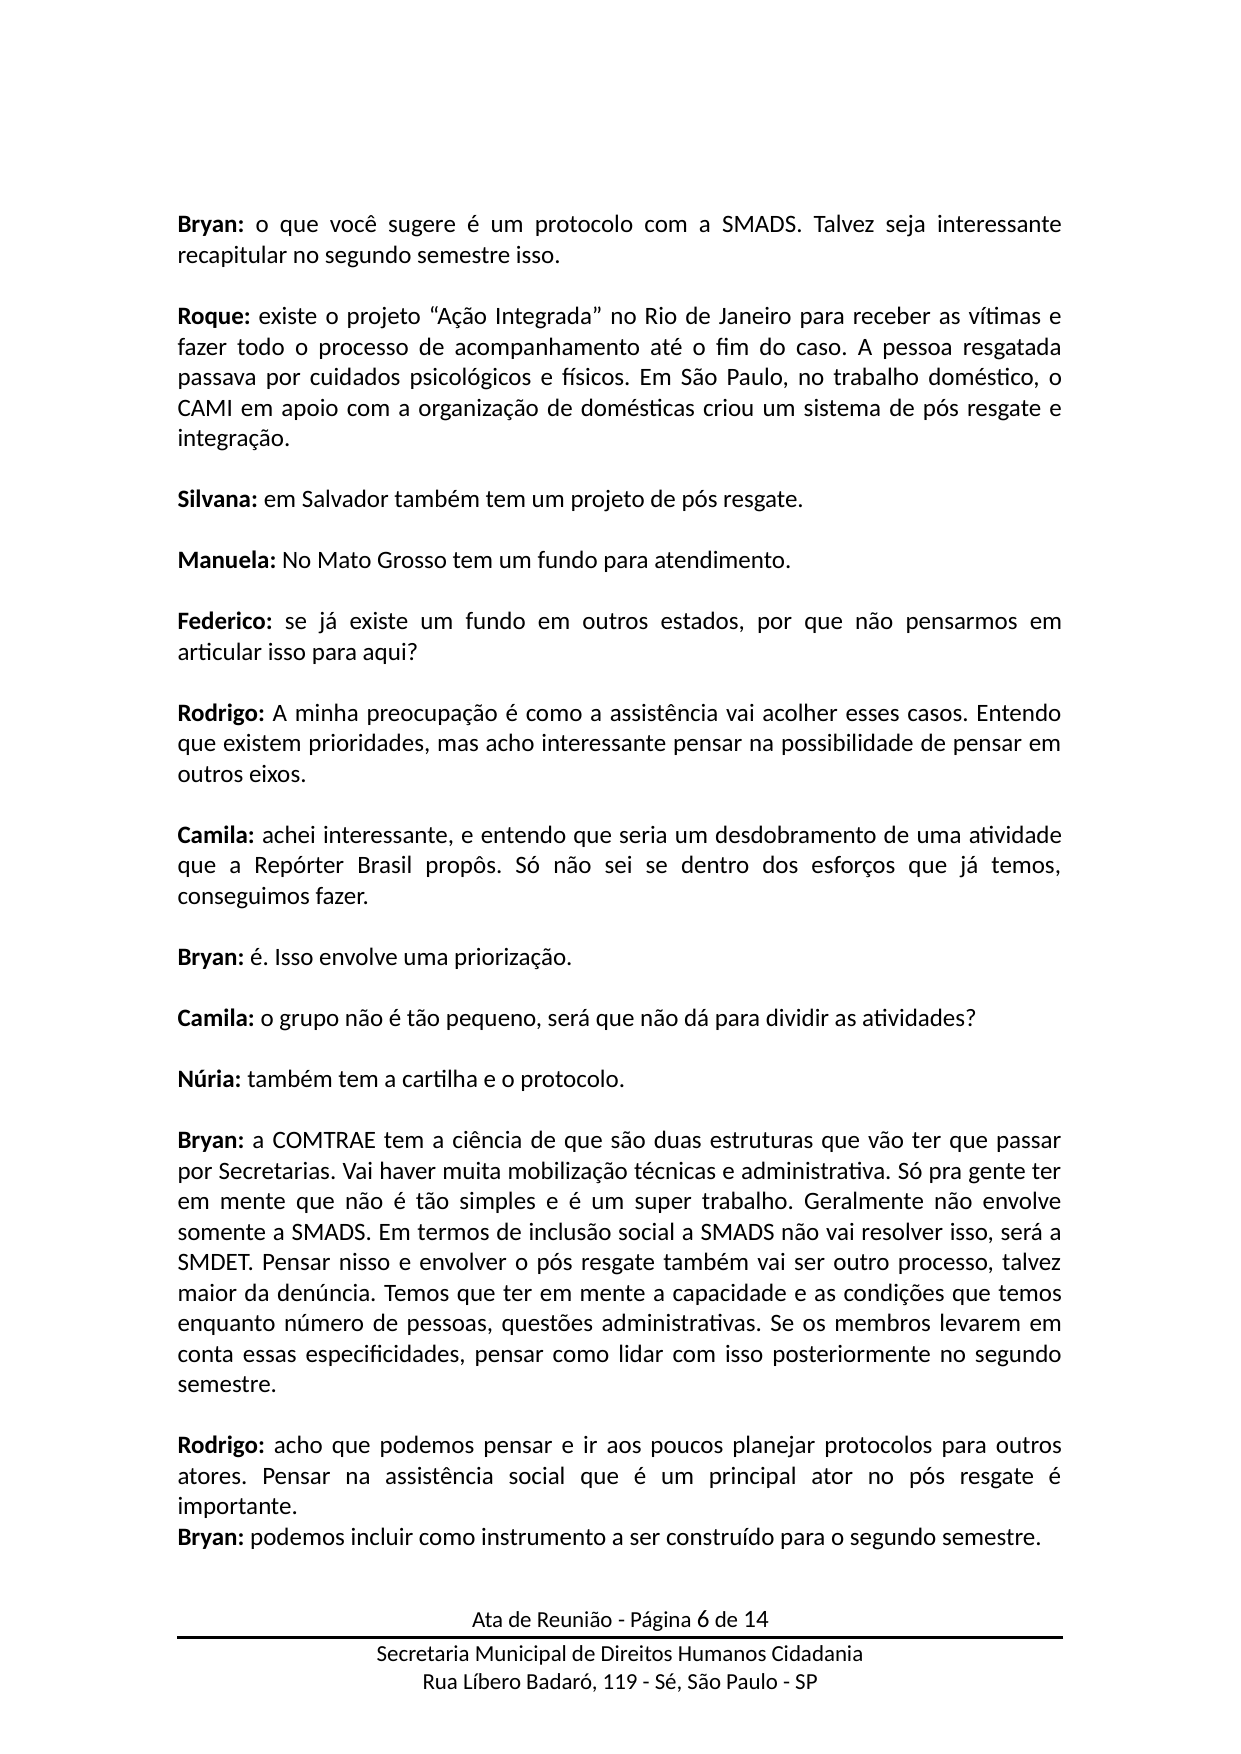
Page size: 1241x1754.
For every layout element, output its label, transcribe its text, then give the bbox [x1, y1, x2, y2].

text Silvana: em Salvador também tem um projeto de pós resgate. [177, 483, 1063, 514]
text Rodrigo: A minha preocupação é como a assistência vai acolher esses casos. Entendo que existem prioridades, mas acho interessante pensar na possibilidade de pensar em outros eixos. [177, 697, 1063, 788]
text Bryan: podemos incluir como instrumento a ser construído para o segundo semestre. [177, 1521, 1063, 1552]
text Camila: achei interessante, e entendo que seria um desdobramento de uma atividade que a Repórter Brasil propôs. Só não sei se dentro dos esforços que já temos, conseguimos fazer. [177, 819, 1063, 911]
text Rodrigo: acho que podemos pensar e ir aos poucos planejar protocolos para outros atores. Pensar na assistência social que é um principal ator no pós resgate é importante. [177, 1429, 1063, 1521]
text Manuela: No Mato Grosso tem um fundo para atendimento. [177, 544, 1063, 575]
text Núria: também tem a cartilha e o protocolo. [177, 1063, 1063, 1094]
text Roque: existe o projeto “Ação Integrada” no Rio de Janeiro para receber as vítimas e fazer todo o processo de acompanhamento até o fim do caso. A pessoa resgatada passava por cuidados psicológicos e físicos. Em São Paulo, no trabalho doméstico, o CAMI em apoio com a organização de domésticas criou um sistema de pós resgate e integração. [177, 300, 1063, 453]
text Bryan: a COMTRAE tem a ciência de que são duas estruturas que vão ter que passar por Secretarias. Vai haver muita mobilização técnicas e administrativa. Só pra gente ter em mente que não é tão simples e é um super trabalho. Geralmente não envolve somente a SMADS. Em termos de inclusão social a SMADS não vai resolver isso, será a SMDET. Pensar nisso e envolver o pós resgate também vai ser outro processo, talvez maior da denúncia. Temos que ter em mente a capacidade e as condições que temos enquanto número de pessoas, questões administrativas. Se os membros levarem em conta essas especificidades, pensar como lidar com isso posteriormente no segundo semestre. [177, 1124, 1063, 1399]
text Bryan: o que você sugere é um protocolo com a SMADS. Talvez seja interessante recapitular no segundo semestre isso. [177, 209, 1063, 270]
text Federico: se já existe um fundo em outros estados, por que não pensarmos em articular isso para aqui? [177, 605, 1063, 666]
text Bryan: é. Isso envolve uma priorização. [177, 941, 1063, 972]
text Camila: o grupo não é tão pequeno, será que não dá para dividir as atividades? [177, 1002, 1063, 1033]
